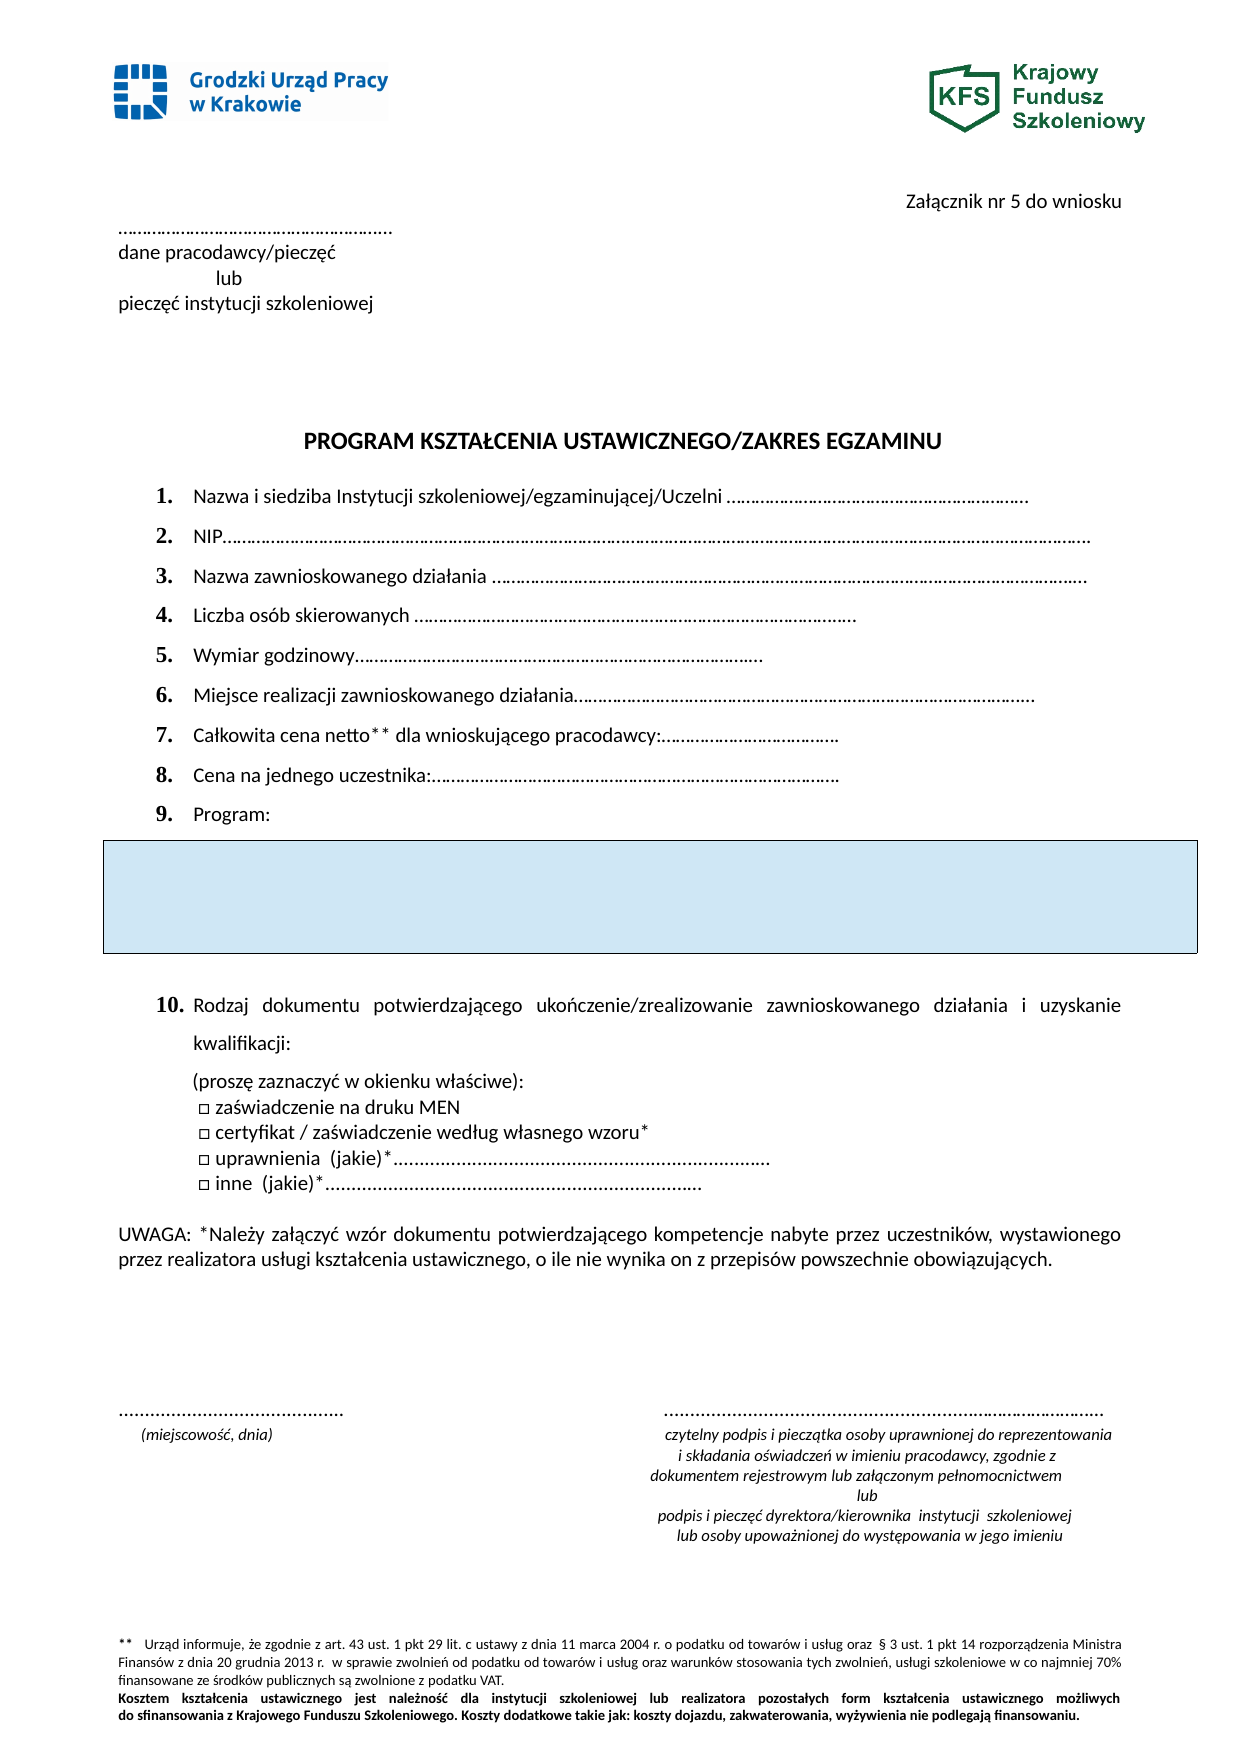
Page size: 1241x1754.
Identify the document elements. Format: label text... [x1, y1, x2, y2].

text ........................................... ...........................................................……………………... [118, 1397, 1122, 1422]
text □ uprawnienia (jakie)*.....................................................................… [193, 1145, 1122, 1170]
list Rodzaj dokumentu potwierdzającego ukończenie/zrealizowanie zawnioskowanego działania i uzyskanie kwalifikacji: [156, 991, 1122, 1056]
text podpis i pieczęć dyrektora/kierownika instytucji szkoleniowej [118, 1505, 1122, 1525]
text Załącznik nr 5 do wniosku [118, 188, 1122, 214]
text □ certyfikat / zaświadczenie według własnego wzoru* [193, 1119, 1153, 1145]
list Nazwa i siedziba Instytucji szkoleniowej/egzaminującej/Uczelni ……………………………………………………… [156, 482, 1122, 509]
table_header [104, 841, 1197, 953]
text dane pracodawcy/pieczęć [118, 239, 1122, 265]
text PROGRAM KSZTAŁCENIA USTAWICZNEGO/ZAKRES EGZAMINU [118, 425, 1122, 455]
text ………………………………………………... [118, 214, 1152, 239]
text □ zaświadczenie na druku MEN [193, 1094, 1153, 1119]
text lub [118, 265, 1122, 290]
list Całkowita cena netto** dla wnioskującego pracodawcy:………………………………. [156, 721, 1122, 747]
text dokumentem rejestrowym lub załączonym pełnomocnictwem [118, 1465, 1122, 1485]
text lub [118, 1485, 1122, 1505]
list Cena na jednego uczestnika:…………………………………………………………………………. [156, 761, 1122, 787]
list Program: [156, 800, 1122, 827]
text (miejscowość, dnia) czytelny podpis i pieczątka osoby uprawnionej do reprezentowania [118, 1422, 1122, 1445]
list Liczba osób skierowanych ……………………………………………………………………………..… [156, 601, 1122, 628]
list NIP………………………………………………………………………………………………………………………………………………………………. [156, 522, 1122, 548]
text UWAGA: *Należy załączyć wzór dokumentu potwierdzającego kompetencje nabyte przez uczestników, wystawionego przez realizatora usługi kształcenia ustawicznego, o ile nie wynika on z przepisów powszechnie obowiązujących. [118, 1221, 1122, 1272]
picture [112, 62, 389, 121]
text □ inne (jakie)*.....................................................................… [193, 1170, 1122, 1196]
list Nazwa zawnioskowanego działania ………………………………………………………………………………………………………….… [156, 562, 1122, 588]
text pieczęć instytucji szkoleniowej [118, 290, 1122, 316]
list Miejsce realizacji zawnioskowanego działania…………………………………………………………………………………... [156, 681, 1122, 708]
text lub osoby upoważnionej do występowania w jego imieniu [118, 1525, 1122, 1545]
text (proszę zaznaczyć w okienku właściwe): [118, 1069, 1122, 1094]
list Wymiar godzinowy……………………………………………………………………….… [156, 641, 1122, 668]
text i składania oświadczeń w imieniu pracodawcy, zgodnie z [118, 1445, 1122, 1465]
